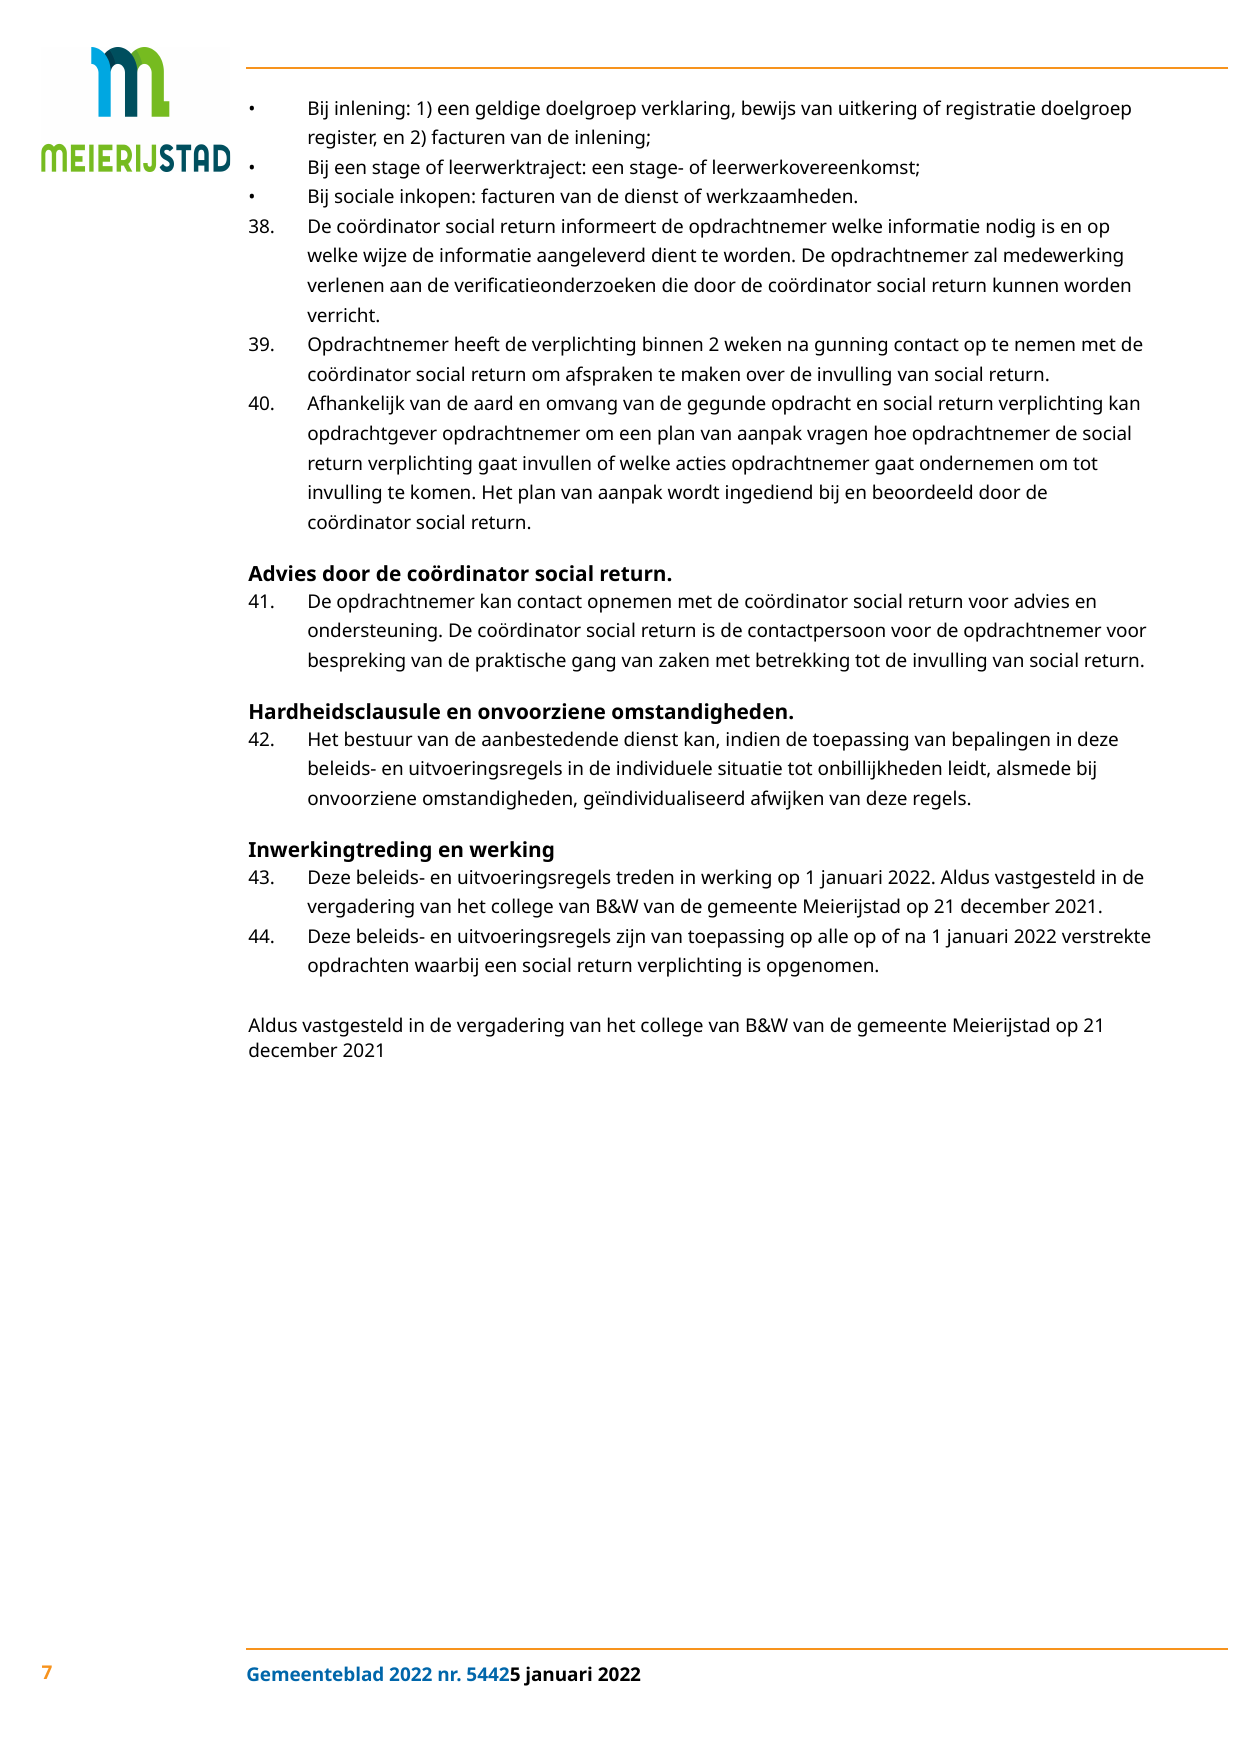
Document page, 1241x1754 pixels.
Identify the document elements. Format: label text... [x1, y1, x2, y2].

list De opdrachtnemer kan contact opnemen met de coördinator social return voor advies en ondersteuning. De coördinator social return is de contactpersoon voor de opdrachtnemer voor bespreking van de praktische gang van zaken met betrekking tot de invulling van social return. [248, 588, 1152, 673]
list Het bestuur van de aanbestedende dienst kan, indien de toepassing van bepalingen in deze beleids- en uitvoeringsregels in de individuele situatie tot onbillijkheden leidt, alsmede bij onvoorziene omstandigheden, geïndividualiseerd afwijken van deze regels. [248, 726, 1152, 811]
list De coördinator social return informeert de opdrachtnemer welke informatie nodig is en op welke wijze de informatie aangeleverd dient te worden. De opdrachtnemer zal medewerking verlenen aan de verificatieonderzoeken die door de coördinator social return kunnen worden verricht. [248, 213, 1152, 328]
picture [41, 47, 231, 172]
list Bij een stage of leerwerktraject: een stage- of leerwerkovereenkomst; [248, 154, 1152, 180]
list Bij sociale inkopen: facturen van de dienst of werkzaamheden. [248, 183, 1152, 209]
list Deze beleids- en uitvoeringsregels treden in werking op 1 januari 2022. Aldus vastgesteld in de vergadering van het college van B&W van de gemeente Meierijstad op 21 december 2021. [248, 864, 1152, 919]
list Bij inlening: 1) een geldige doelgroep verklaring, bewijs van uitkering of registratie doelgroep register, en 2) facturen van de inlening; [248, 95, 1152, 150]
text Advies door de coördinator social return. [248, 559, 1152, 588]
list Opdrachtnemer heeft de verplichting binnen 2 weken na gunning contact op te nemen met de coördinator social return om afspraken te maken over de invulling van social return. [248, 331, 1152, 387]
list Afhankelijk van de aard en omvang van de gegunde opdracht en social return verplichting kan opdrachtgever opdrachtnemer om een plan van aanpak vragen hoe opdrachtnemer de social return verplichting gaat invullen of welke acties opdrachtnemer gaat ondernemen om tot invulling te komen. Het plan van aanpak wordt ingediend bij en beoordeeld door de coördinator social return. [248, 391, 1152, 535]
text Aldus vastgesteld in de vergadering van het college van B&W van de gemeente Meierijstad op 21 december 2021 [248, 1012, 1152, 1063]
text Hardheidsclausule en onvoorziene omstandigheden. [248, 697, 1152, 726]
list Deze beleids- en uitvoeringsregels zijn van toepassing op alle op of na 1 januari 2022 verstrekte opdrachten waarbij een social return verplichting is opgenomen. [248, 923, 1152, 978]
text Inwerkingtreding en werking [248, 835, 1152, 864]
